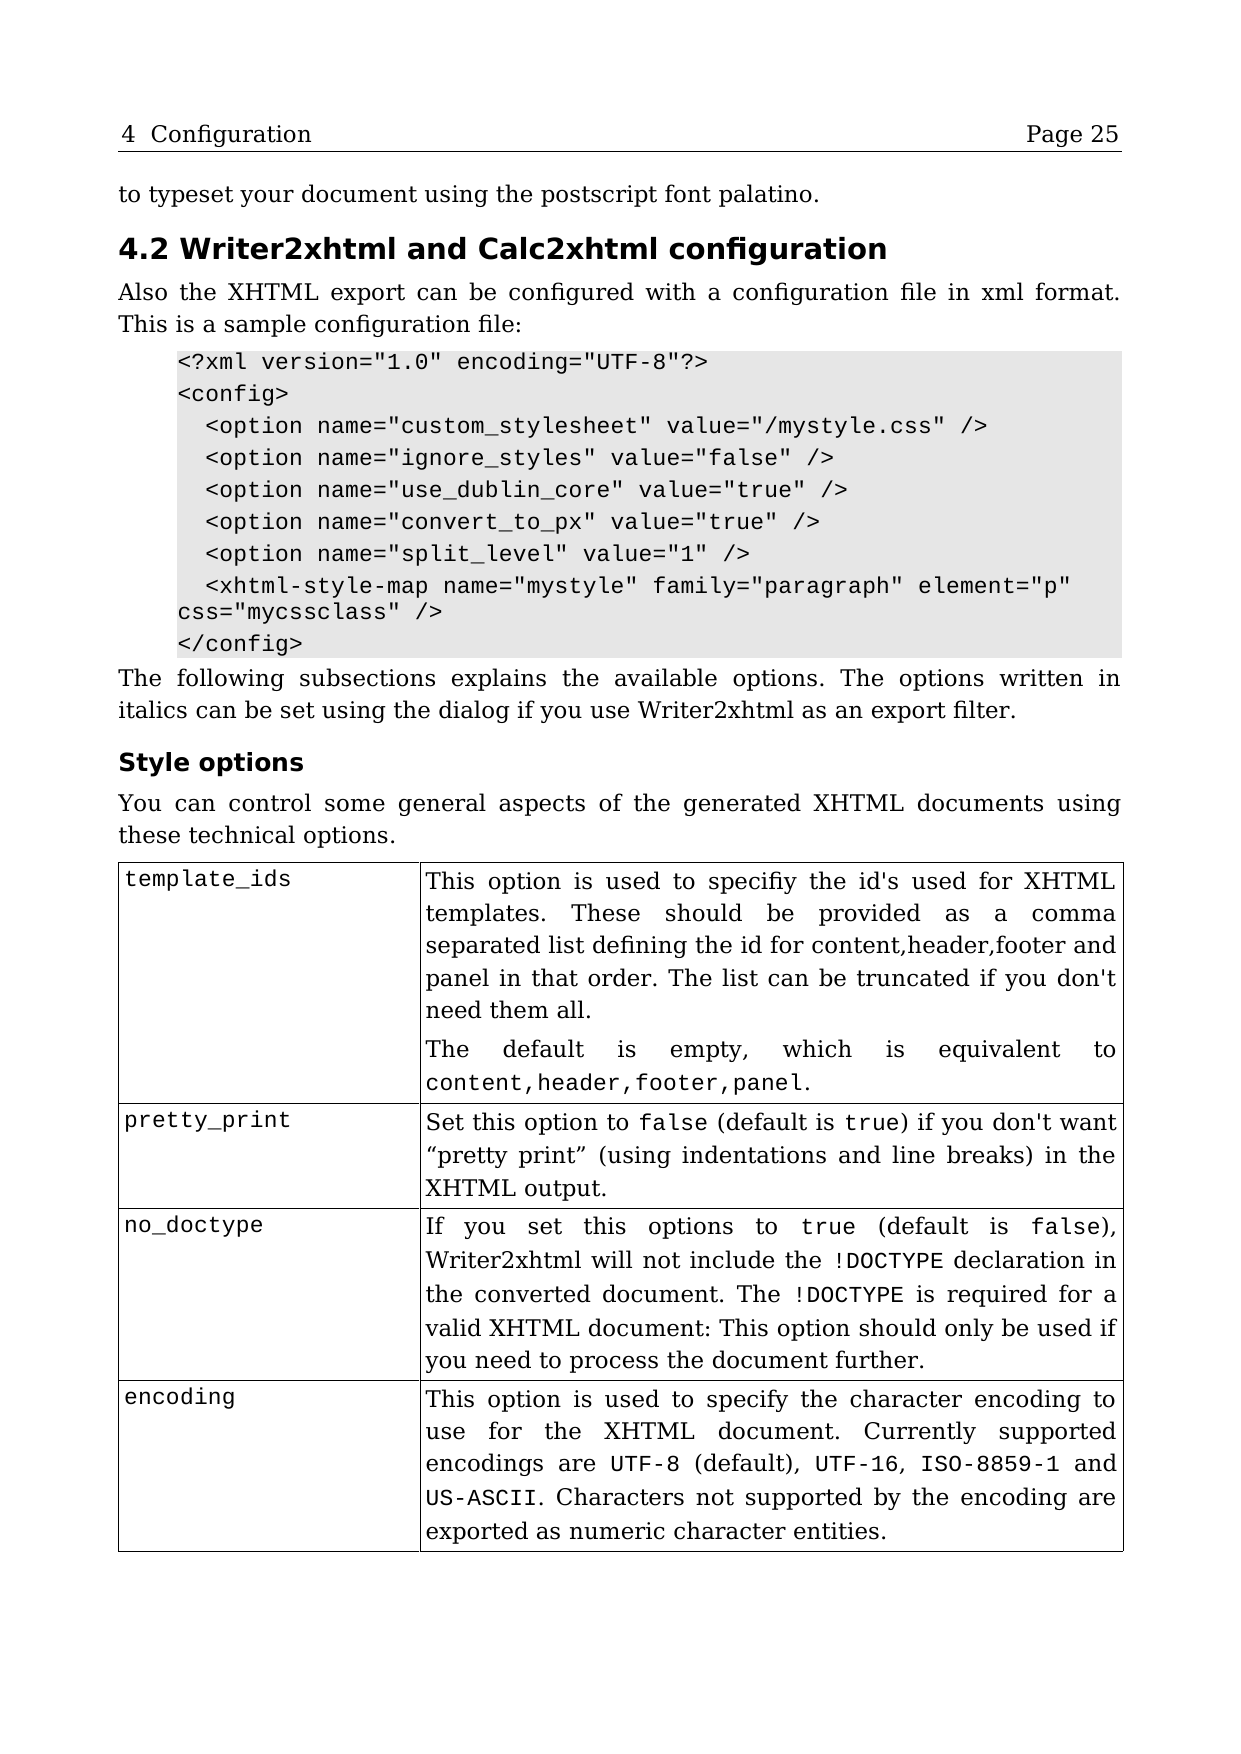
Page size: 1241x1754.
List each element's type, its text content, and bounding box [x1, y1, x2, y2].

text <option name="convert_to_px" value="true" /> [177, 511, 1122, 537]
subtitle Writer2xhtml and Calc2xhtml configuration [118, 232, 1122, 266]
table_header template_ids [119, 863, 419, 1103]
text </config> [177, 632, 1122, 658]
text <xhtml-style-map name="mystyle" family="paragraph" element="p" css="mycssclass" /> [177, 574, 1122, 627]
text to typeset your document using the postscript font palatino. [118, 181, 1122, 207]
table_cell If you set this options to true (default is false), Writer2xhtml will not include the !DOCTYPE declaration in the converted document. The !DOCTYPE is required for a valid XHTML document: This option should only be used if you need to process the document further. [421, 1209, 1123, 1380]
table_cell This option is used to specify the character encoding to use for the XHTML document. Currently supported encodings are UTF-8 (default), UTF-16, ISO-8859-1 and US-ASCII. Characters not supported by the encoding are exported as numeric character entities. [421, 1381, 1123, 1551]
text <option name="use_dublin_core" value="true" /> [177, 478, 1122, 504]
text The following subsections explains the available options. The options written in italics can be set using the dialog if you use Writer2xhtml as an export filter. [118, 664, 1122, 724]
text <config> [177, 383, 1122, 409]
text <option name="ignore_styles" value="false" /> [177, 447, 1122, 473]
table_header This option is used to specifiy the id's used for XHTML templates. These should be provided as a comma separated list defining the id for content,header,footer and panel in that order. The list can be truncated if you don't need them all. The default is empty, which is equivalent to content,header,footer,panel. [421, 863, 1123, 1103]
table_cell encoding [119, 1381, 419, 1551]
text <?xml version="1.0" encoding="UTF-8"?> [177, 351, 1122, 377]
text Also the XHTML export can be configured with a configuration file in xml format. This is a sample configuration file: [118, 279, 1122, 338]
table_cell no_doctype [119, 1209, 419, 1380]
text <option name="split_level" value="1" /> [177, 542, 1122, 568]
text <option name="custom_stylesheet" value="/mystyle.css" /> [177, 414, 1122, 441]
table_cell pretty_print [119, 1104, 419, 1208]
subtitle Style options [118, 749, 1122, 778]
text You can control some general aspects of the generated XHTML documents using these technical options. [118, 790, 1122, 849]
table_cell Set this option to false (default is true) if you don't want “pretty print” (using indentations and line breaks) in the XHTML output. [421, 1104, 1123, 1208]
